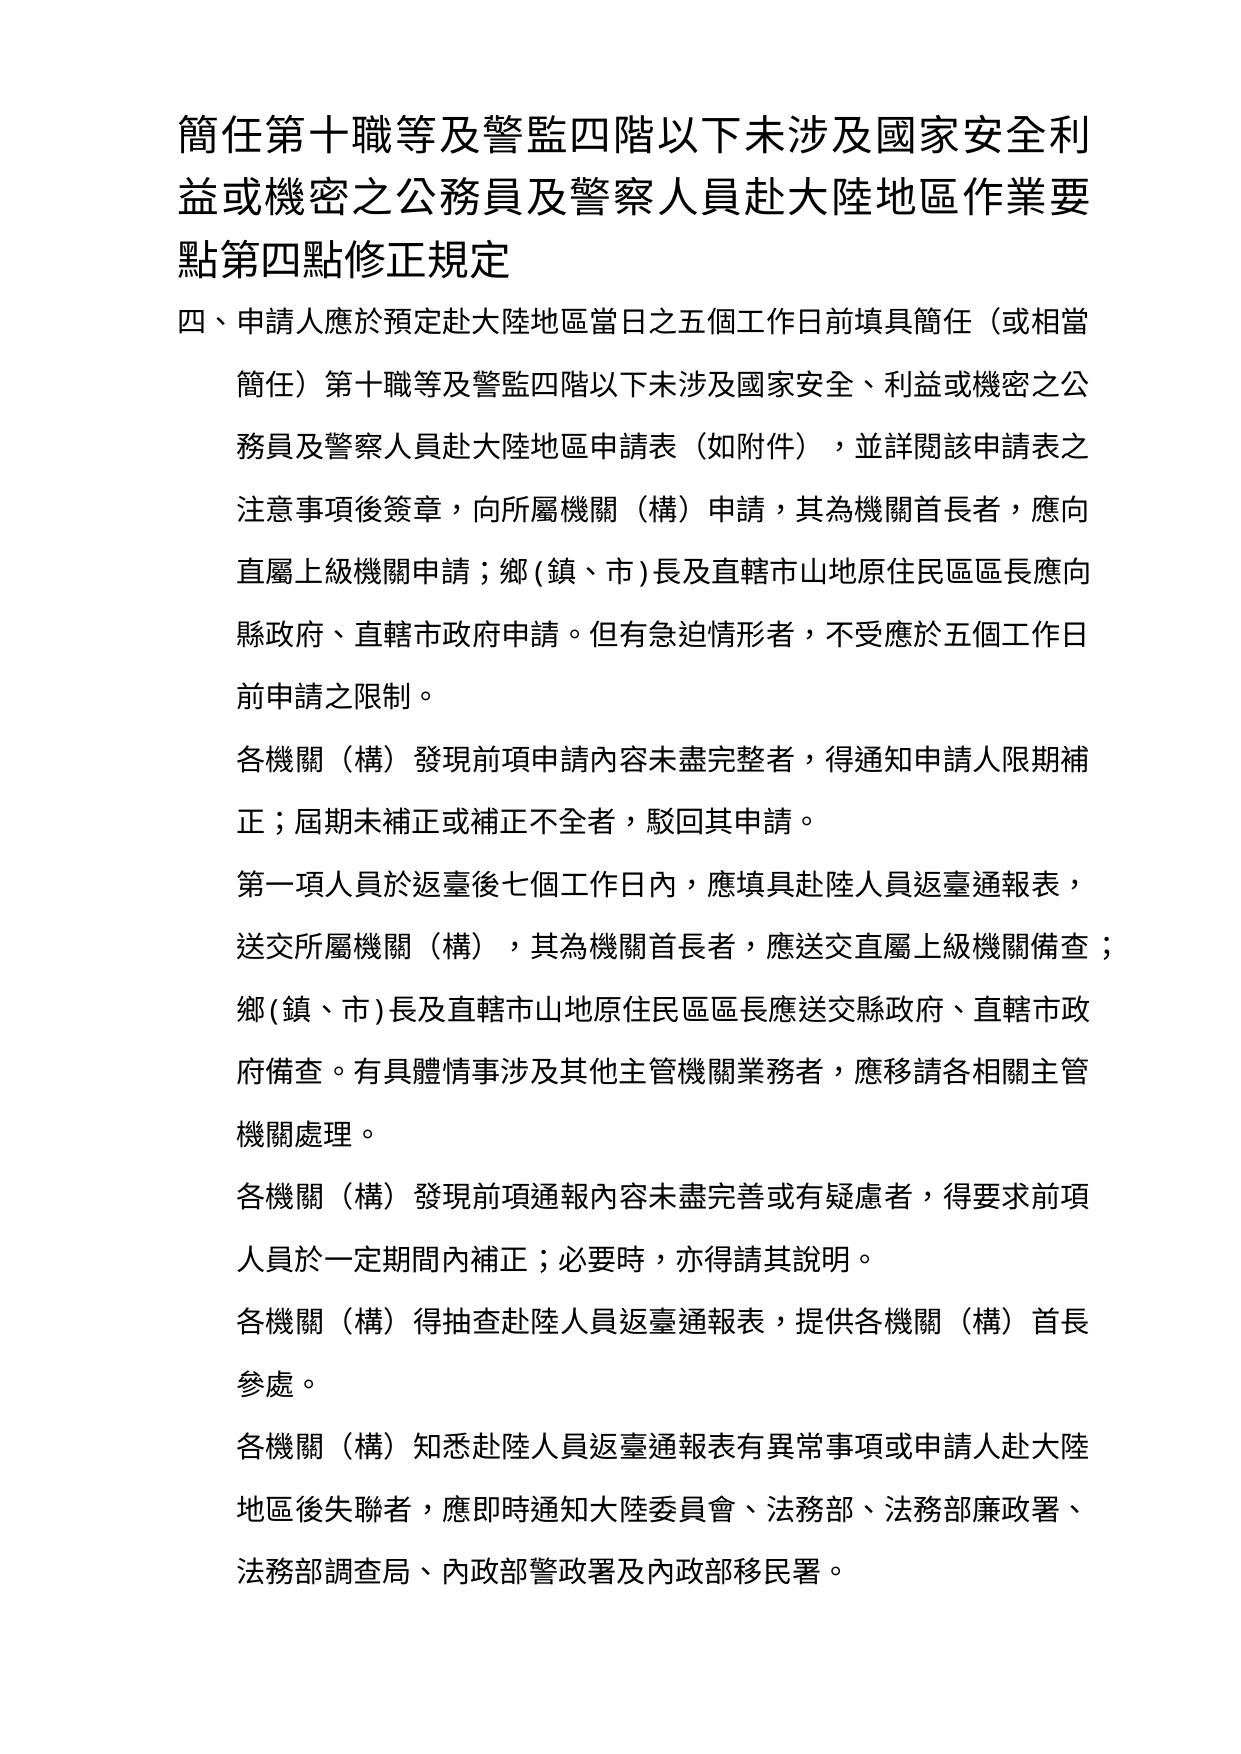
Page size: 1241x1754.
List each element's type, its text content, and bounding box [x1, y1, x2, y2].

text 各機關（構）發現前項通報內容未盡完善或有疑慮者，得要求前項人員於一定期間內補正；必要時，亦得請其說明。 [236, 1153, 1092, 1278]
text 四、申請人應於預定赴大陸地區當日之五個工作日前填具簡任（或相當簡任）第十職等及警監四階以下未涉及國家安全、利益或機密之公務員及警察人員赴大陸地區申請表（如附件），並詳閱該申請表之注意事項後簽章，向所屬機關（構）申請，其為機關首長者，應向直屬上級機關申請；鄉(鎮、市)長及直轄市山地原住民區區長應向縣政府、直轄市政府申請。但有急迫情形者，不受應於五個工作日前申請之限制。 [177, 278, 1092, 716]
text 各機關（構）知悉赴陸人員返臺通報表有異常事項或申請人赴大陸地區後失聯者，應即時通知大陸委員會、法務部、法務部廉政署、法務部調查局、內政部警政署及內政部移民署。 [236, 1403, 1092, 1591]
text 各機關（構）發現前項申請內容未盡完整者，得通知申請人限期補正；屆期未補正或補正不全者，駁回其申請。 [236, 716, 1092, 841]
text 各機關（構）得抽查赴陸人員返臺通報表，提供各機關（構）首長參處。 [236, 1278, 1092, 1403]
text 第一項人員於返臺後七個工作日內，應填具赴陸人員返臺通報表，送交所屬機關（構），其為機關首長者，應送交直屬上級機關備查；鄉(鎮、市)長及直轄市山地原住民區區長應送交縣政府、直轄市政府備查。有具體情事涉及其他主管機關業務者，應移請各相關主管機關處理。 [236, 841, 1092, 1153]
text 簡任第十職等及警監四階以下未涉及國家安全利益或機密之公務員及警察人員赴大陸地區作業要點第四點修正規定 [177, 91, 1092, 278]
